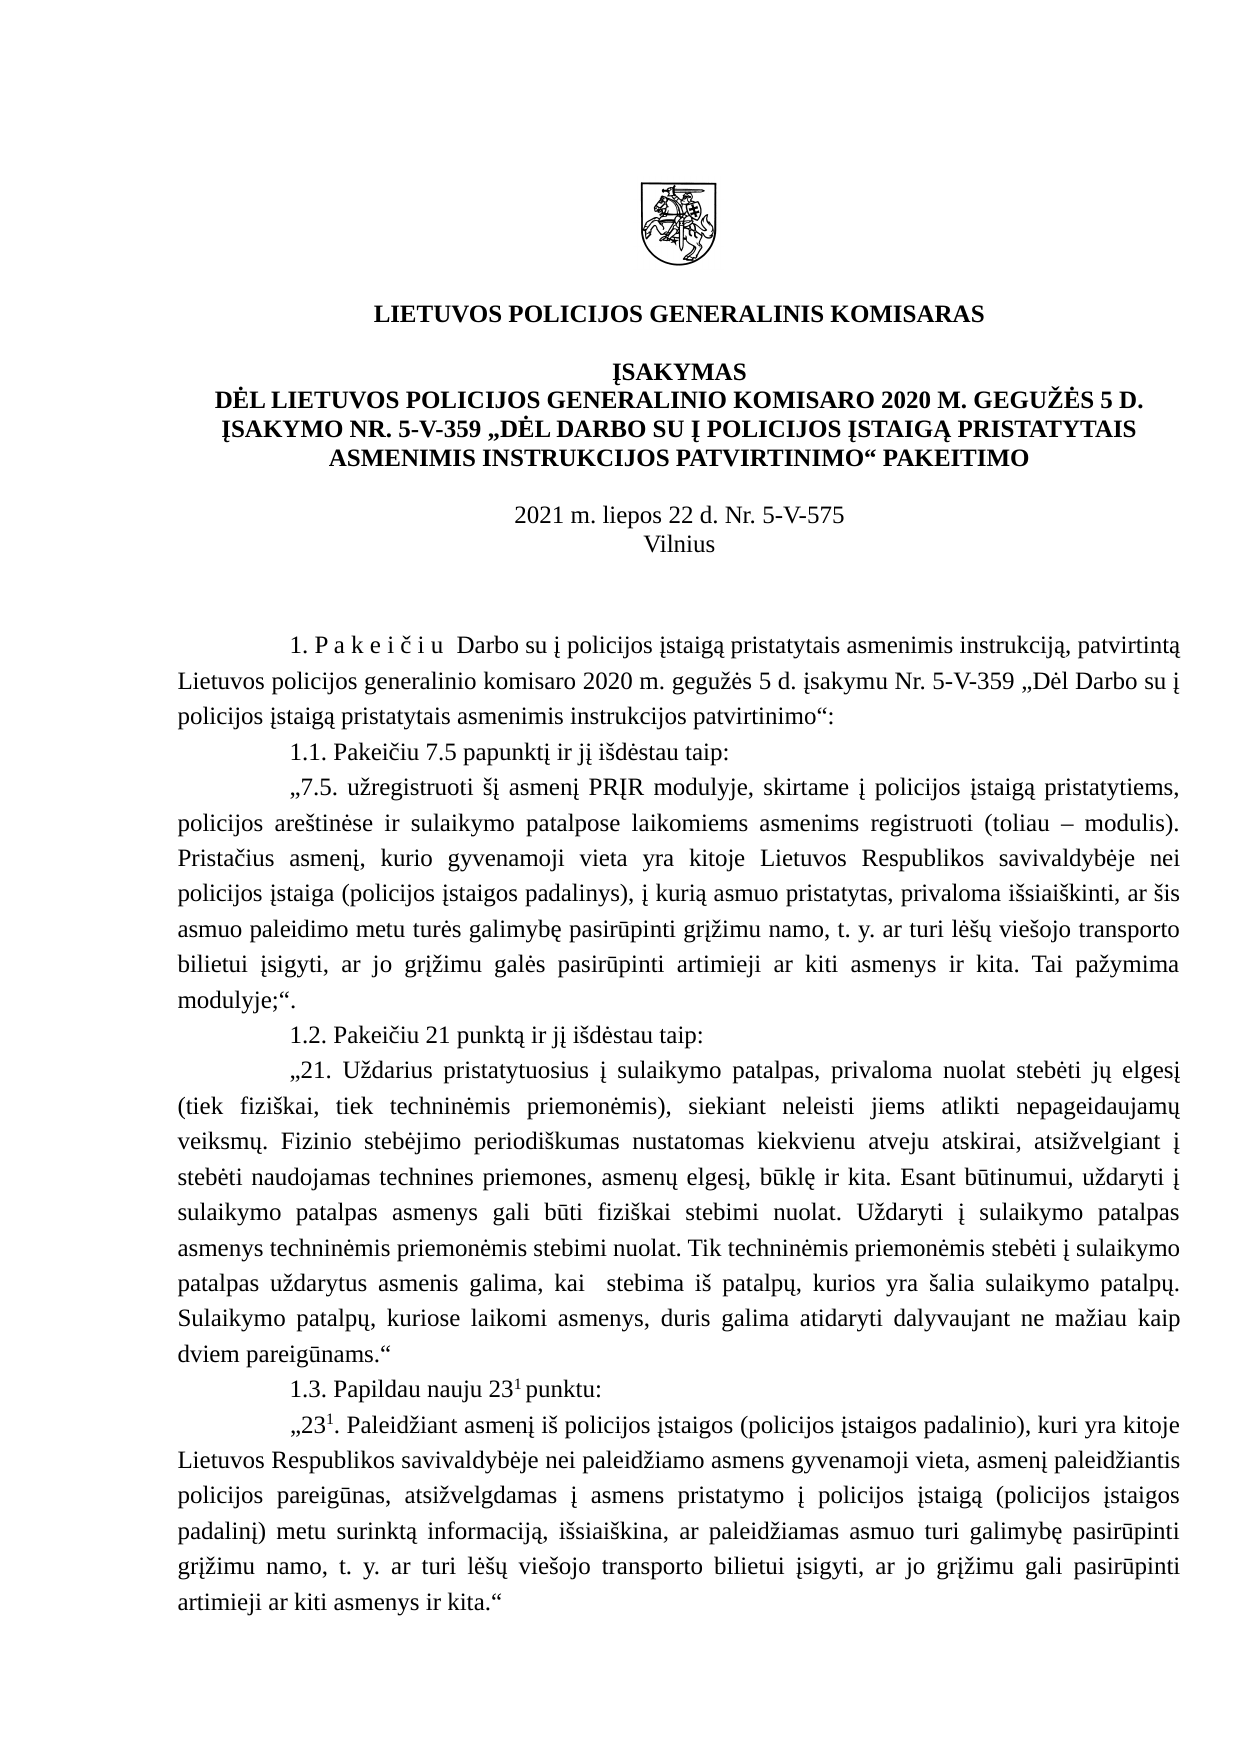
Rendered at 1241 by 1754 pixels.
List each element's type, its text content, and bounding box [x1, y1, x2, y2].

text DĖL LIETUVOS POLICIJOS GENERALINIO KOMISARO 2020 M. GEGUŽĖS 5 D. ĮSAKYMO NR. 5-V-359 „DĖL DARBO SU Į POLICIJOS ĮSTAIGĄ PRISTATYTAIS ASMENIMIS INSTRUKCIJOS PATVIRTINIMO“ PAKEITIMO [177, 385, 1181, 472]
text Vilnius [177, 529, 1181, 558]
text 1. P a k e i č i u Darbo su į policijos įstaigą pristatytais asmenimis instrukciją, patvirtintą Lietuvos policijos generalinio komisaro 2020 m. gegužės 5 d. įsakymu Nr. 5-V-359 „Dėl Darbo su į policijos įstaigą pristatytais asmenimis instrukcijos patvirtinimo“: [177, 624, 1181, 730]
text 1.2. Pakeičiu 21 punktą ir jį išdėstau taip: [177, 1013, 1181, 1049]
text 1.1. Pakeičiu 7.5 papunktį ir jį išdėstau taip: [177, 730, 1181, 766]
text ĮSAKYMAS [177, 357, 1181, 385]
text „7.5. užregistruoti šį asmenį PRĮR modulyje, skirtame į policijos įstaigą pristatytiems, policijos areštinėse ir sulaikymo patalpose laikomiems asmenims registruoti (toliau – modulis). Pristačius asmenį, kurio gyvenamoji vieta yra kitoje Lietuvos Respublikos savivaldybėje nei policijos įstaiga (policijos įstaigos padalinys), į kurią asmuo pristatytas, privaloma išsiaiškinti, ar šis asmuo paleidimo metu turės galimybę pasirūpinti grįžimu namo, t. y. ar turi lėšų viešojo transporto bilietui įsigyti, ar jo grįžimu galės pasirūpinti artimieji ar kiti asmenys ir kita. Tai pažymima modulyje;“. [177, 766, 1181, 1013]
text LIETUVOS POLICIJOS GENERALINIS KOMISARAS [177, 299, 1181, 328]
text „231. Paleidžiant asmenį iš policijos įstaigos (policijos įstaigos padalinio), kuri yra kitoje Lietuvos Respublikos savivaldybėje nei paleidžiamo asmens gyvenamoji vieta, asmenį paleidžiantis policijos pareigūnas, atsižvelgdamas į asmens pristatymo į policijos įstaigą (policijos įstaigos padalinį) metu surinktą informaciją, išsiaiškina, ar paleidžiamas asmuo turi galimybę pasirūpinti grįžimu namo, t. y. ar turi lėšų viešojo transporto bilietui įsigyti, ar jo grįžimu gali pasirūpinti artimieji ar kiti asmenys ir kita.“ [177, 1403, 1181, 1616]
text „21. Uždarius pristatytuosius į sulaikymo patalpas, privaloma nuolat stebėti jų elgesį (tiek fiziškai, tiek techninėmis priemonėmis), siekiant neleisti jiems atlikti nepageidaujamų veiksmų. Fizinio stebėjimo periodiškumas nustatomas kiekvienu atveju atskirai, atsižvelgiant į stebėti naudojamas technines priemones, asmenų elgesį, būklę ir kita. Esant būtinumui, uždaryti į sulaikymo patalpas asmenys gali būti fiziškai stebimi nuolat. Uždaryti į sulaikymo patalpas asmenys techninėmis priemonėmis stebimi nuolat. Tik techninėmis priemonėmis stebėti į sulaikymo patalpas uždarytus asmenis galima, kai stebima iš patalpų, kurios yra šalia sulaikymo patalpų. Sulaikymo patalpų, kuriose laikomi asmenys, duris galima atidaryti dalyvaujant ne mažiau kaip dviem pareigūnams.“ [177, 1049, 1181, 1368]
text 2021 m. liepos 22 d. Nr. 5-V-575 [177, 500, 1181, 529]
text 1.3. Papildau nauju 231 punktu: [177, 1368, 1181, 1403]
